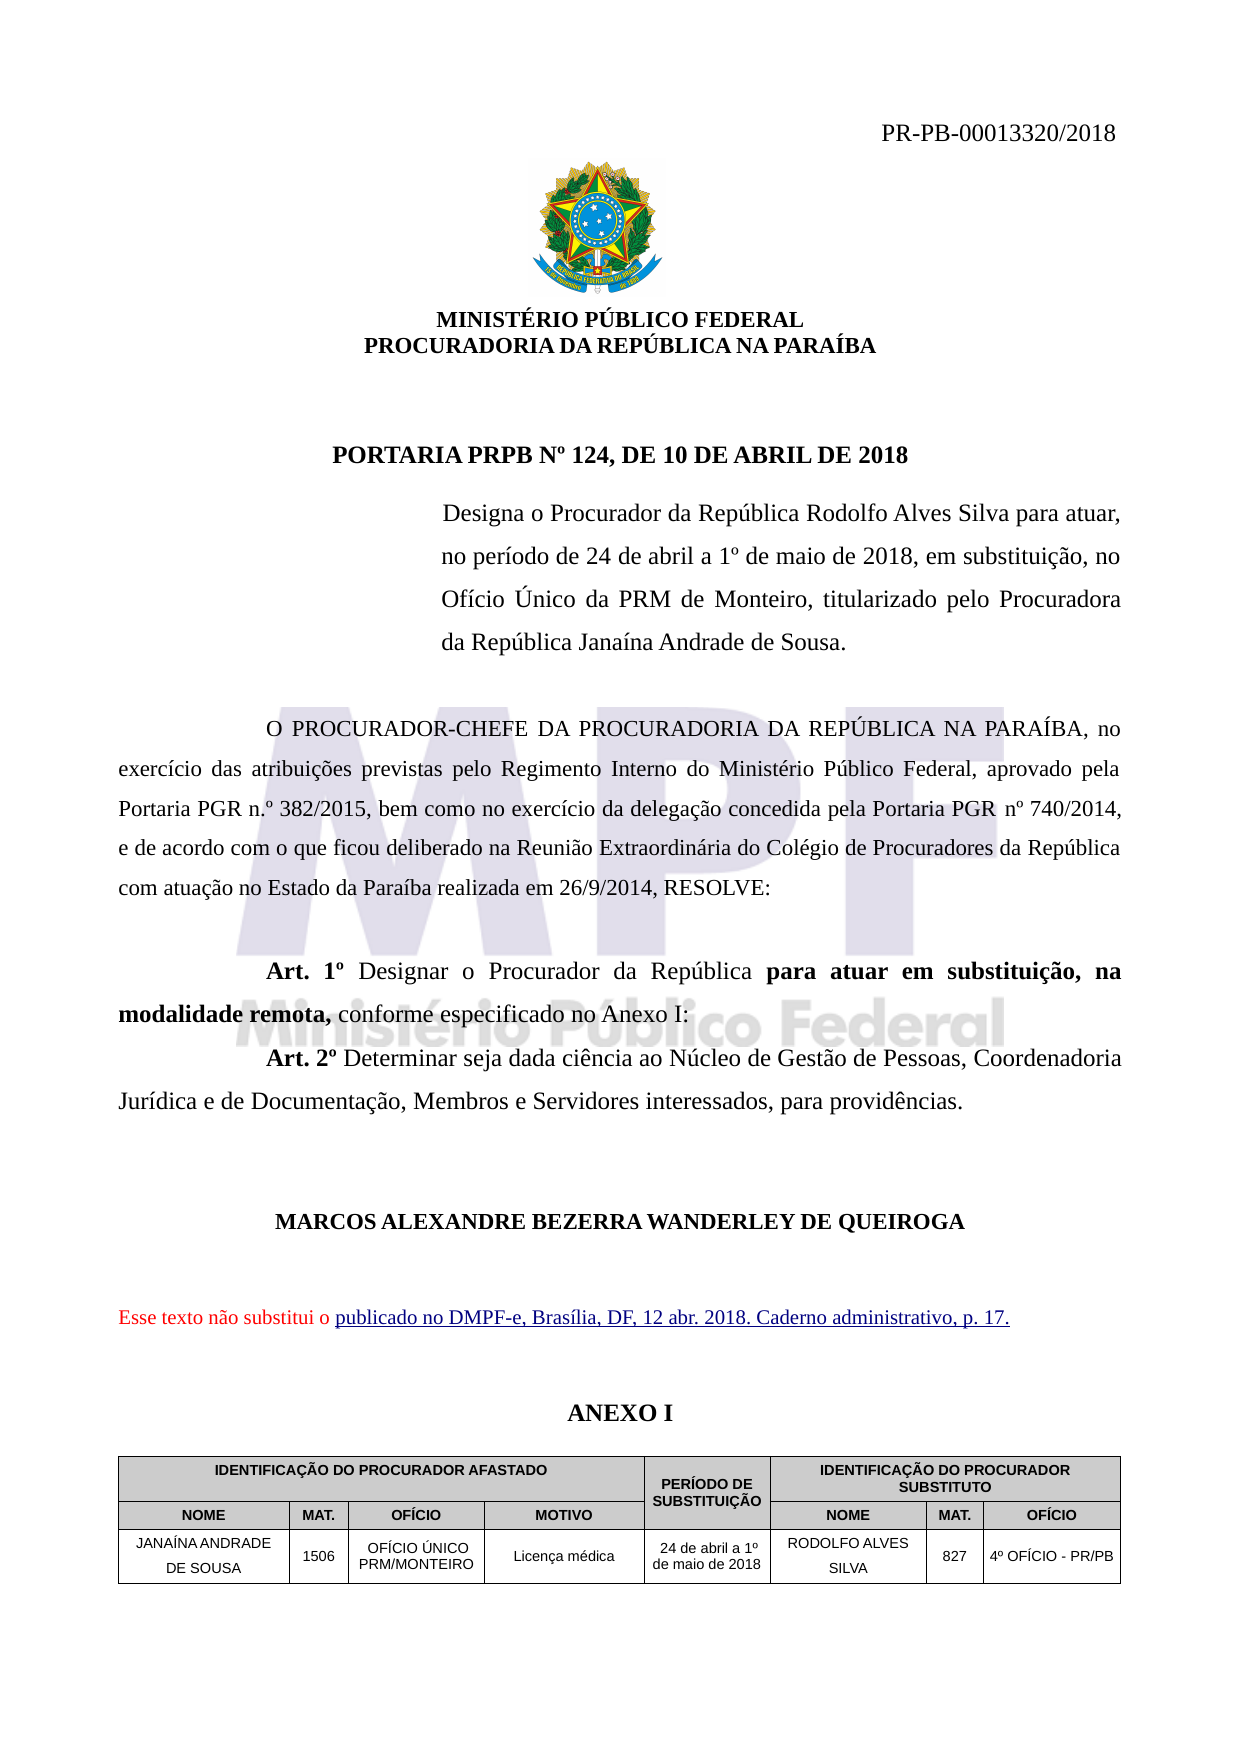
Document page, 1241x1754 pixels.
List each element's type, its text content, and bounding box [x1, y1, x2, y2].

table_cell 1506 [290, 1530, 348, 1583]
table_cell NOME [119, 1502, 289, 1529]
table_cell 4º OFÍCIO - PR/PB [984, 1530, 1120, 1583]
table_cell OFÍCIO ÚNICO PRM/MONTEIRO [349, 1530, 484, 1583]
picture [236, 1028, 1004, 1043]
picture [236, 707, 1004, 713]
table_cell MAT. [927, 1502, 983, 1529]
picture [528, 158, 667, 297]
text Esse texto não substitui o publicado no DMPF-e, Brasília, DF, 12 abr. 2018. Caderno administrativo, p. 17. [118, 1305, 1122, 1329]
table_cell MOTIVO [485, 1502, 644, 1529]
text MINISTÉRIO PÚBLICO FEDERAL [118, 306, 1122, 332]
table_cell Licença médica [485, 1530, 644, 1583]
table_cell OFÍCIO [984, 1502, 1120, 1529]
text Art. 1º Designar o Procurador da República para atuar em substituição, na modalidade remota, conforme especificado no Anexo I: [118, 956, 1122, 1028]
text PROCURADORIA DA REPÚBLICA NA PARAÍBA [118, 332, 1122, 359]
table_header IDENTIFICAÇÃO DO PROCURADOR AFASTADO [119, 1457, 644, 1501]
table_header IDENTIFICAÇÃO DO PROCURADOR SUBSTITUTO [771, 1457, 1120, 1501]
table_cell NOME [771, 1502, 926, 1529]
table_header PERÍODO DE SUBSTITUIÇÃO [645, 1457, 770, 1529]
table_cell OFÍCIO [349, 1502, 484, 1529]
table_cell 827 [927, 1530, 983, 1583]
text PR-PB-00013320/2018 [118, 118, 1122, 147]
table_cell MAT. [290, 1502, 348, 1529]
text Art. 2º Determinar seja dada ciência ao Núcleo de Gestão de Pessoas, Coordenadoria Jurídica e de Documentação, Membros e Servidores interessados, para providências. [118, 1043, 1122, 1114]
text O PROCURADOR-CHEFE DA PROCURADORIA DA REPÚBLICA NA PARAÍBA, no exercício das atribuições previstas pelo Regimento Interno do Ministério Público Federal, aprovado pela Portaria PGR n.º 382/2015, bem como no exercício da delegação concedida pela Portaria PGR nº 740/2014, e de acordo com o que ficou deliberado na Reunião Extraordinária do Colégio de Procuradores da República com atuação no Estado da Paraíba realizada em 26/9/2014, RESOLVE: [118, 713, 1122, 900]
text PORTARIA PRPB Nº 124, DE 10 DE ABRIL DE 2018 [118, 440, 1122, 469]
table_cell 24 de abril a 1º de maio de 2018 [645, 1530, 770, 1583]
text MARCOS ALEXANDRE BEZERRA WANDERLEY DE QUEIROGA [118, 1208, 1122, 1234]
table_cell RODOLFO ALVES SILVA [771, 1530, 926, 1583]
table_cell JANAÍNA ANDRADE DE SOUSA [119, 1530, 289, 1583]
text Designa o Procurador da República Rodolfo Alves Silva para atuar, no período de 24 de abril a 1º de maio de 2018, em substituição, no Ofício Único da PRM de Monteiro, titularizado pelo Procuradora da República Janaína Andrade de Sousa. [441, 498, 1122, 656]
text ANEXO I [118, 1398, 1122, 1427]
picture [236, 900, 1004, 956]
